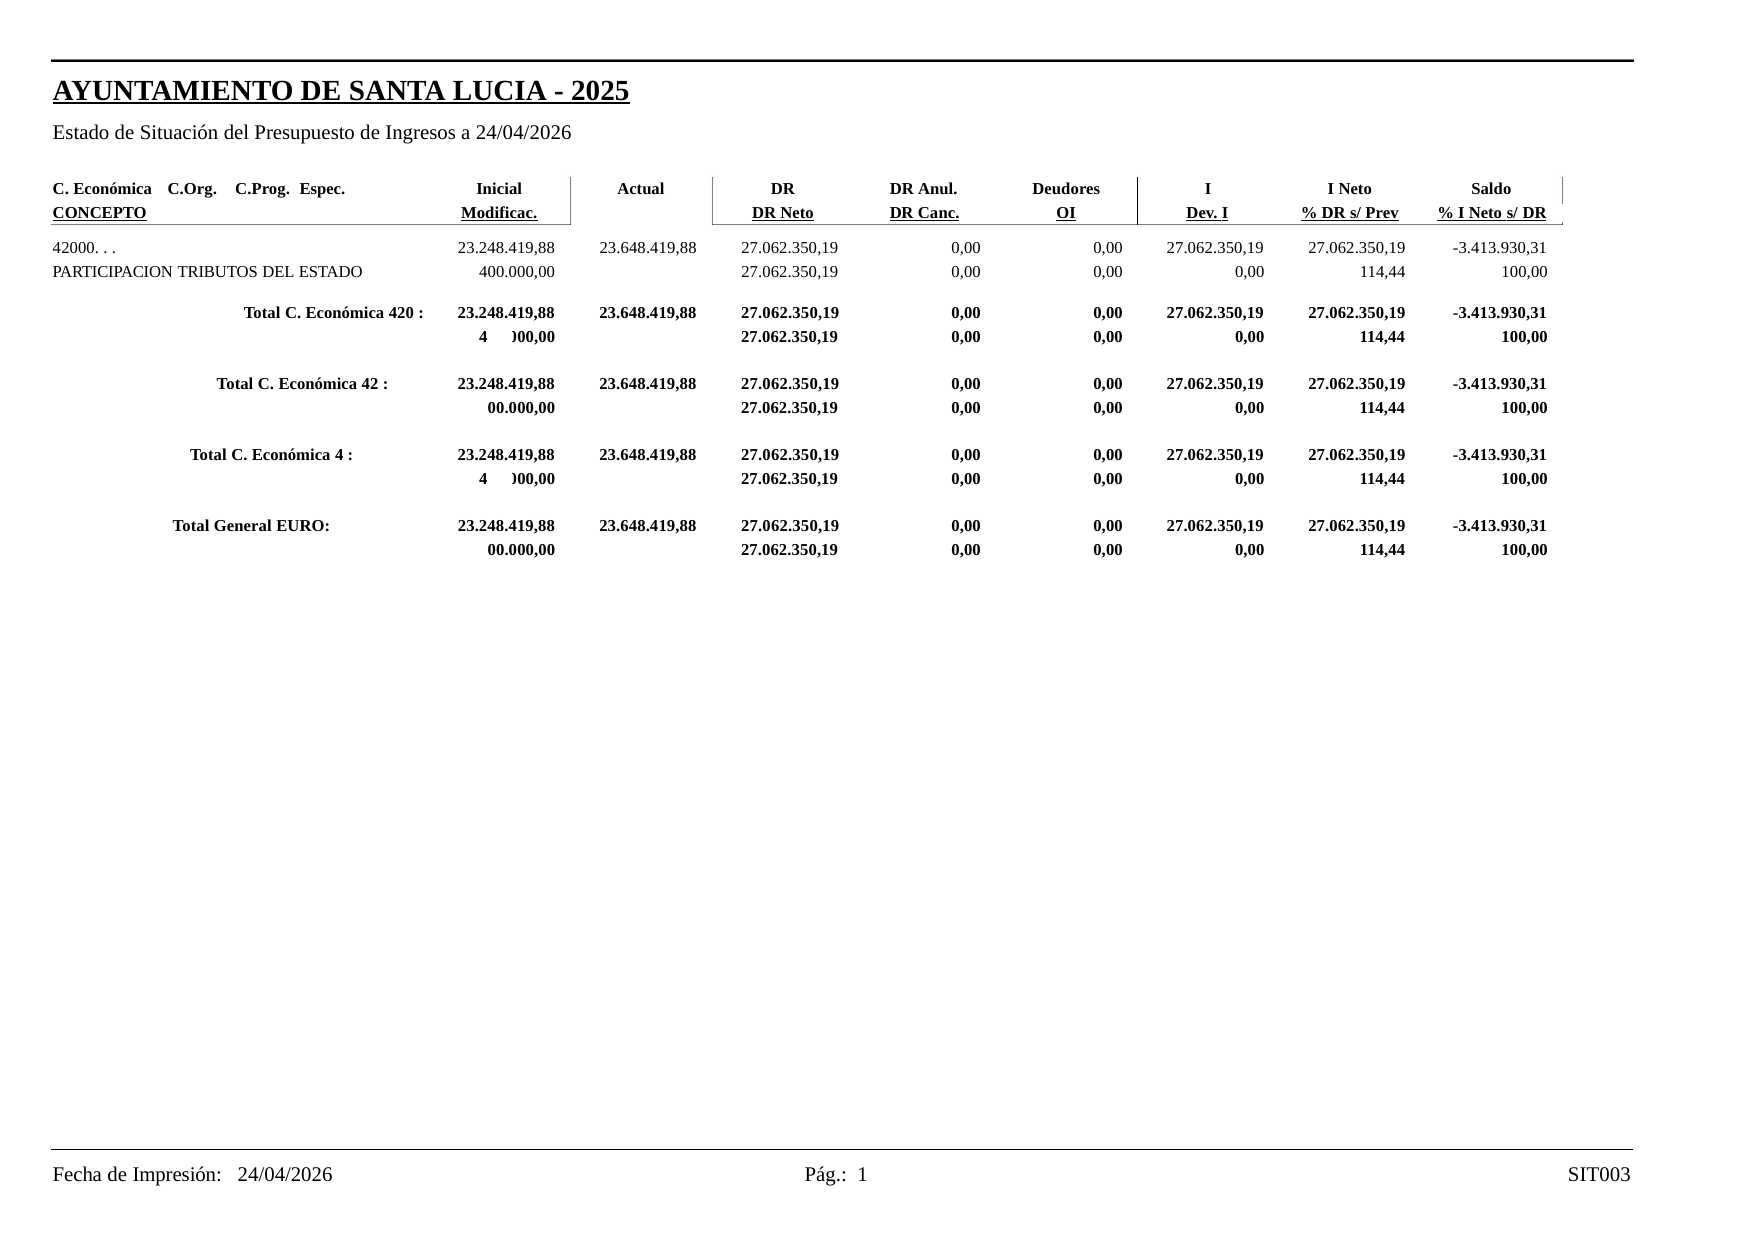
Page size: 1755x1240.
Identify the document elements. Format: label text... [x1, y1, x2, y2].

text OI [1056, 204, 1125, 222]
text 27.062.350,19 [741, 399, 864, 417]
text 00.000,00 [487, 399, 580, 417]
text 400.000,00 [479, 263, 580, 281]
text 23.248.419,88 [458, 517, 580, 535]
text 114,44 [1359, 540, 1431, 559]
text 27.062.350,19 [1308, 375, 1431, 393]
text 0,00 [1093, 399, 1148, 417]
text 100,00 [1501, 470, 1573, 488]
text 0,00 [1093, 304, 1148, 323]
text Total C. Económica 4 : [190, 446, 415, 464]
text 27.062.350,19 [1166, 517, 1289, 535]
text 23.248.419,88 [457, 304, 580, 323]
text 27.062.350,19 [741, 540, 864, 559]
text Actual [617, 180, 689, 198]
text % DR s/ Prev [1301, 204, 1423, 222]
text Saldo [1471, 180, 1536, 198]
text 0,00 [1235, 540, 1289, 559]
text 4 [52, 239, 61, 258]
text -3.413.930,31 [1453, 375, 1573, 393]
text Total C. Económica 420 : [243, 304, 450, 323]
text 0,00 [951, 304, 1006, 323]
text 2000. . . [61, 239, 141, 258]
text 100,00 [1501, 263, 1573, 281]
text -3.413.930,31 [1453, 239, 1573, 258]
text DR Neto [752, 204, 838, 222]
text 23.248.419,88 [458, 239, 580, 258]
text 114,44 [1359, 399, 1431, 417]
text Total C. Económica 42 : [216, 375, 415, 393]
text 23.648.419,88 [599, 375, 722, 393]
text Modificac. [461, 204, 562, 222]
text DR Anul. [889, 180, 984, 198]
text I Neto [1327, 180, 1397, 198]
text 0,00 [1093, 328, 1148, 346]
text CONCEPTO [52, 204, 370, 222]
text AYUNTAMIENTO DE SANTA LUCIA - 2025 [52, 75, 662, 107]
text 23.648.419,88 [599, 517, 722, 535]
text Estado de Situación del Presupuesto de Ingresos a 24/04/2026 [52, 121, 595, 144]
text 00.000,00 [487, 540, 580, 559]
text I [1204, 180, 1236, 198]
text 0,00 [951, 446, 1006, 464]
text 100,00 [1501, 399, 1573, 417]
text Inicial [476, 180, 547, 198]
text 27.062.350,19 [1166, 304, 1289, 323]
text 27.062.350,19 [741, 375, 864, 393]
text DR Canc. [889, 204, 984, 222]
text 0,00 [1093, 446, 1148, 464]
text 27.062.350,19 [1308, 446, 1431, 464]
text 0,00 [1093, 263, 1148, 281]
text -3.413.930,31 [1453, 517, 1573, 535]
text Dev. I [1186, 204, 1254, 222]
text 114,44 [1359, 328, 1431, 346]
text -3.413.930,31 [1453, 304, 1573, 323]
text Total General EURO: [172, 517, 415, 535]
text 00.000,00 [512, 470, 580, 488]
text % I Neto s/ DR [1437, 204, 1571, 222]
text 27.062.350,19 [1308, 304, 1431, 323]
text 0,00 [1093, 375, 1148, 393]
text -3.413.930,31 [1453, 446, 1573, 464]
text 114,44 [1359, 263, 1431, 281]
text C. Económica C.Org. C.Prog. Espec. [52, 180, 370, 198]
text Deudores [1032, 180, 1125, 198]
text 27.062.350,19 [741, 263, 864, 281]
text 23.648.419,88 [599, 304, 722, 323]
text 27.062.350,19 [1166, 446, 1289, 464]
text 27.062.350,19 [741, 446, 864, 464]
text 0,00 [1093, 470, 1148, 488]
text SIT003 [1568, 1163, 1656, 1187]
text 0,00 [951, 470, 1006, 488]
text PARTICIPACION TRIBUTOS DEL ESTADO [52, 263, 393, 281]
text 0,00 [1235, 328, 1289, 346]
text 0,00 [951, 328, 1006, 346]
text 27.062.350,19 [1166, 375, 1289, 393]
text 27.062.350,19 [741, 304, 864, 323]
text DR [771, 180, 819, 198]
text 0,00 [1235, 470, 1289, 488]
text 0,00 [951, 263, 1006, 281]
text 0,00 [1093, 517, 1148, 535]
text 00.000,00 [512, 328, 580, 346]
text 100,00 [1501, 540, 1573, 559]
text 0,00 [951, 239, 1006, 258]
text 0,00 [951, 540, 1006, 559]
text 0,00 [951, 399, 1006, 417]
text 27.062.350,19 [741, 470, 864, 488]
text Pág.: 1 [804, 1163, 892, 1187]
text Fecha de Impresión: 24/04/2026 [52, 1163, 358, 1187]
text 23.648.419,88 [599, 446, 722, 464]
text 0,00 [1235, 263, 1289, 281]
text 0,00 [951, 517, 1006, 535]
text 4 [479, 328, 512, 346]
text 23.248.419,88 [457, 446, 580, 464]
text 0,00 [951, 375, 1006, 393]
text 27.062.350,19 [1308, 239, 1431, 258]
text 27.062.350,19 [1166, 239, 1289, 258]
text 27.062.350,19 [741, 517, 864, 535]
text 4 [479, 470, 512, 488]
text 27.062.350,19 [1308, 517, 1431, 535]
text 23.648.419,88 [599, 239, 722, 258]
text 114,44 [1359, 470, 1431, 488]
text 0,00 [1093, 239, 1148, 258]
text 27.062.350,19 [741, 328, 864, 346]
text 0,00 [1235, 399, 1289, 417]
text 23.248.419,88 [457, 375, 580, 393]
text 0,00 [1093, 540, 1148, 559]
text 100,00 [1501, 328, 1573, 346]
text 27.062.350,19 [741, 239, 864, 258]
